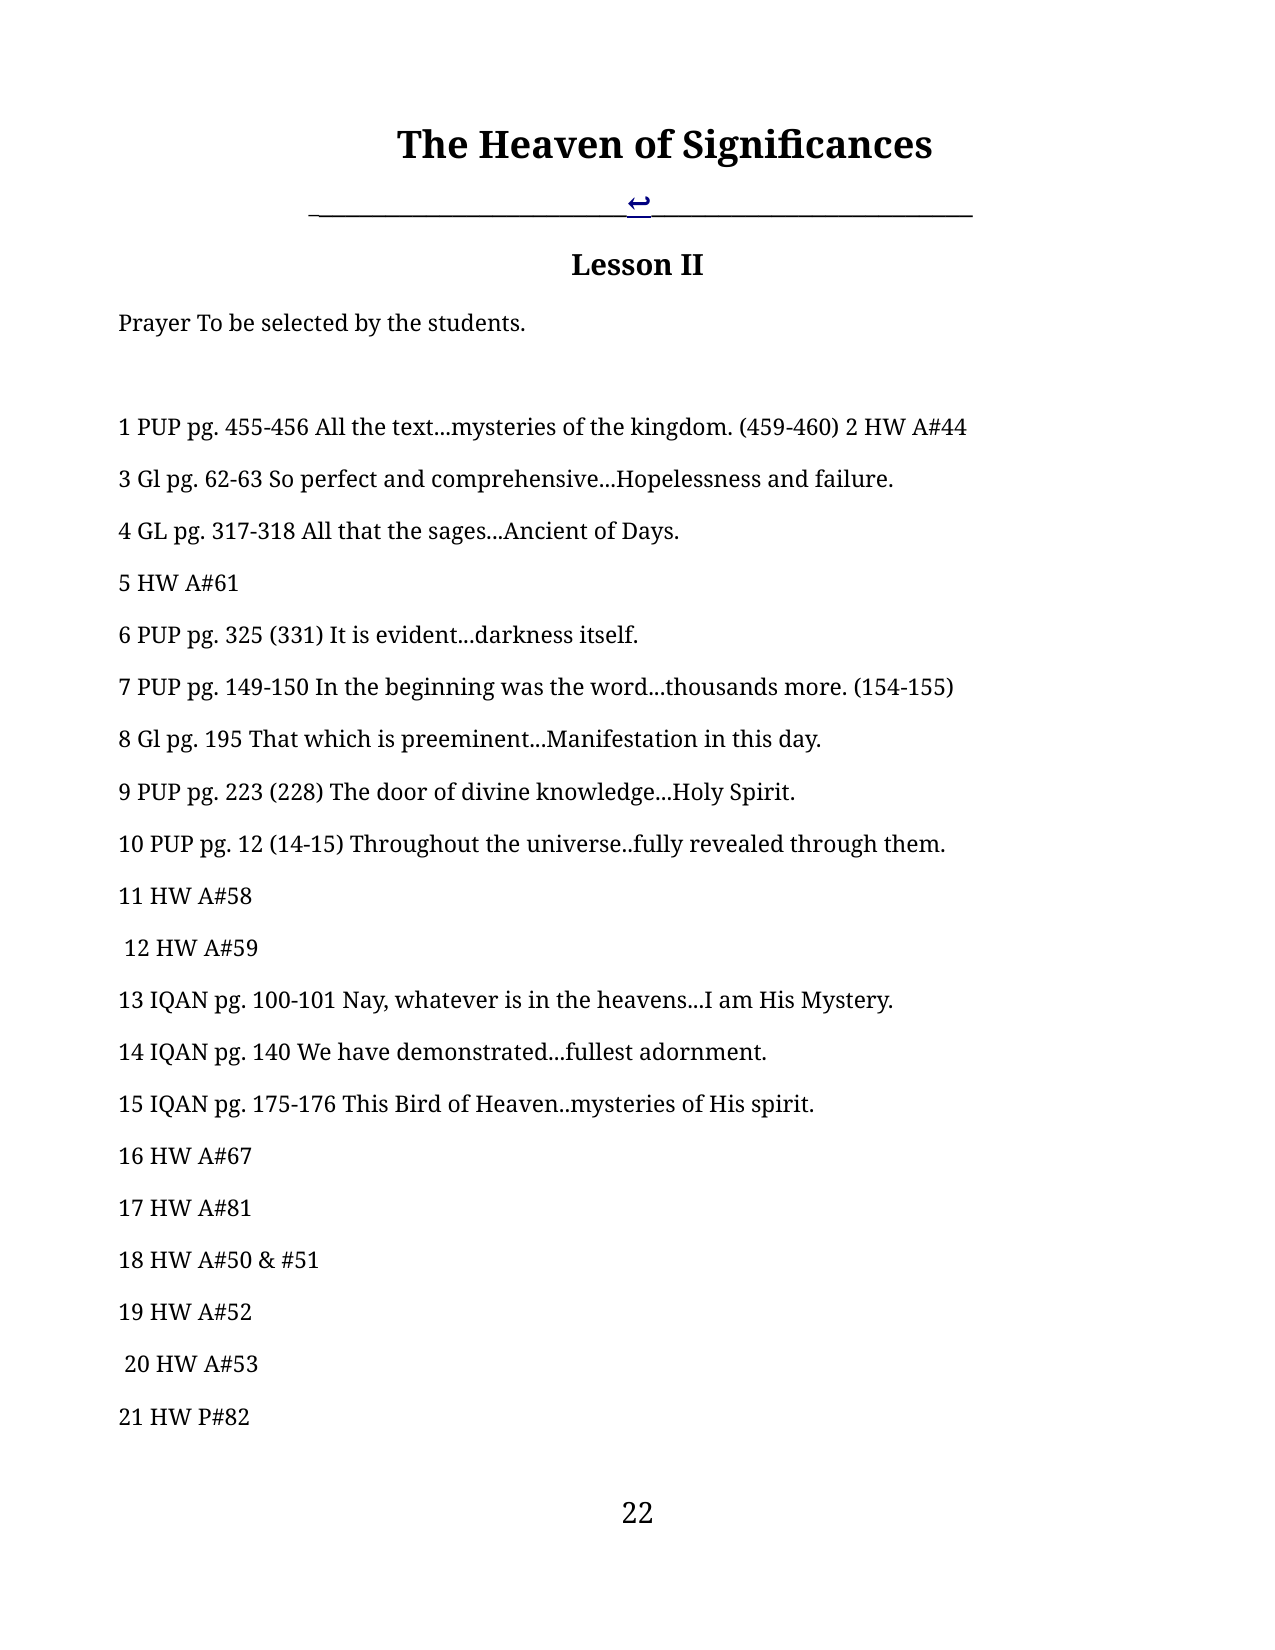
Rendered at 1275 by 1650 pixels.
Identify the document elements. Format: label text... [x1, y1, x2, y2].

text 19 HW A#52 [118, 1296, 1157, 1327]
text 6 PUP pg. 325 (331) It is evident...darkness itself. [118, 619, 1157, 650]
text 15 IQAN pg. 175‑176 This Bird of Heaven..mysteries of His spirit. [118, 1088, 1157, 1119]
text 18 HW A#50 & #51 [118, 1244, 1157, 1275]
text 20 HW A#53 [118, 1348, 1157, 1379]
text 8 Gl pg. 195 That which is preeminent...Manifestation in this day. [118, 723, 1157, 754]
text ________________________↩________________________ [118, 182, 1157, 222]
text 9 PUP pg. 223 (228) The door of divine knowledge...Holy Spirit. [118, 775, 1157, 807]
subtitle The Heaven of Significances [118, 118, 1157, 170]
text 5 HW A#61 [118, 567, 1157, 598]
text 3 Gl pg. 62‑63 So perfect and comprehensive...Hopelessness and failure. [118, 463, 1157, 494]
text 4 GL pg. 317‑318 All that the sages...Ancient of Days. [118, 515, 1157, 546]
text Lesson II [118, 244, 1157, 284]
text 14 IQAN pg. 140 We have demonstrated...fullest adornment. [118, 1036, 1157, 1067]
text 13 IQAN pg. 100‑101 Nay, whatever is in the heavens...I am His Mystery. [118, 984, 1157, 1015]
text Prayer To be selected by the students. [118, 307, 1157, 338]
text 7 PUP pg. 149‑150 In the beginning was the word...thousands more. (154‑155) [118, 671, 1157, 702]
text 16 HW A#67 [118, 1140, 1157, 1171]
text 17 HW A#81 [118, 1192, 1157, 1223]
text 10 PUP pg. 12 (14‑15) Throughout the universe..fully revealed through them. [118, 827, 1157, 859]
text 12 HW A#59 [118, 932, 1157, 963]
text 1 PUP pg. 455‑456 All the text...mysteries of the kingdom. (459‑460) 2 HW A#44 [118, 411, 1157, 442]
text 21 HW P#82 [118, 1400, 1157, 1432]
text 11 HW A#58 [118, 879, 1157, 911]
